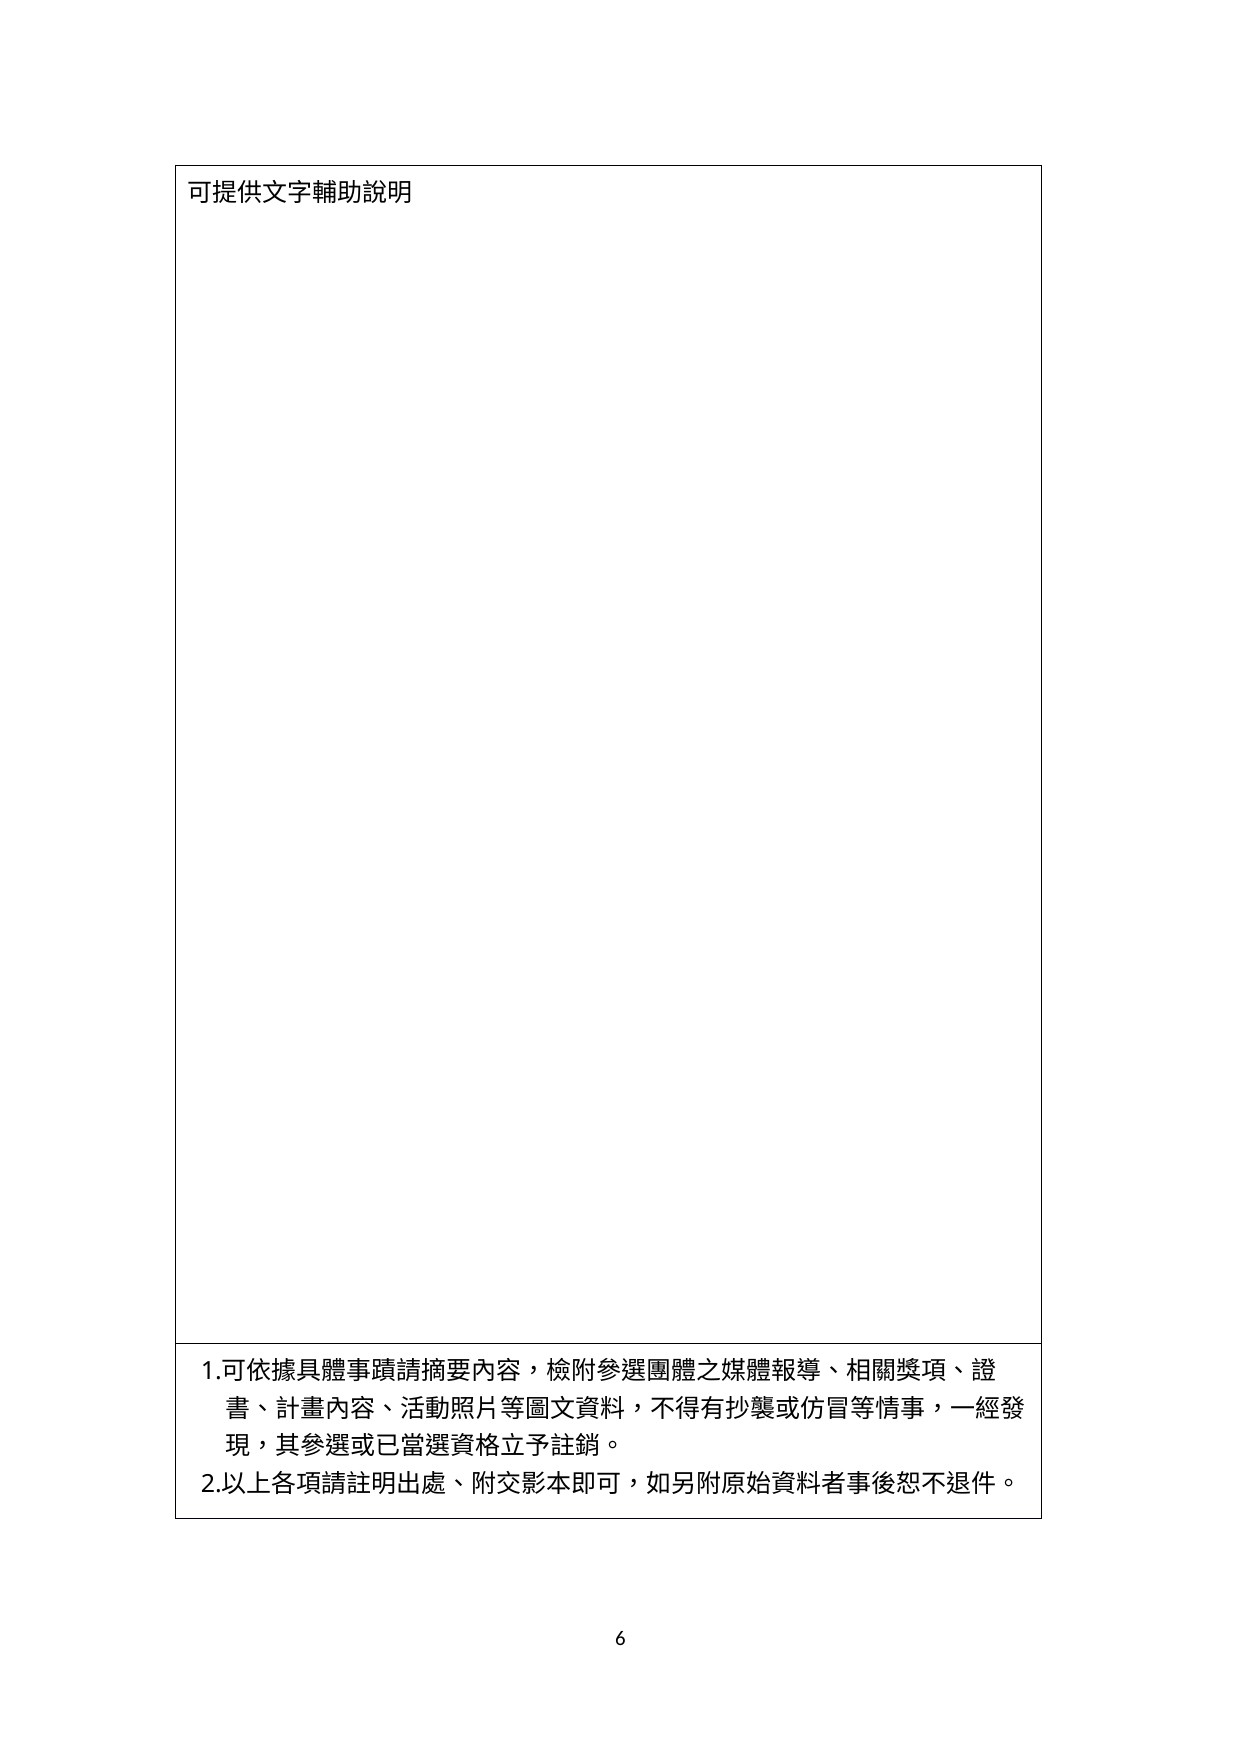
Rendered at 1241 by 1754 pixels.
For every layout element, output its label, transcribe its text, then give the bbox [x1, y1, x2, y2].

table_cell 1.可依據具體事蹟請摘要內容，檢附參選團體之媒體報導、相關獎項、證書、計畫內容、活動照片等圖文資料，不得有抄襲或仿冒等情事，一經發現，其參選或已當選資格立予註銷。 2.以上各項請註明出處、附交影本即可，如另附原始資料者事後恕不退件。 [176, 1344, 1041, 1518]
table_header 可提供文字輔助說明 [176, 166, 1041, 1343]
